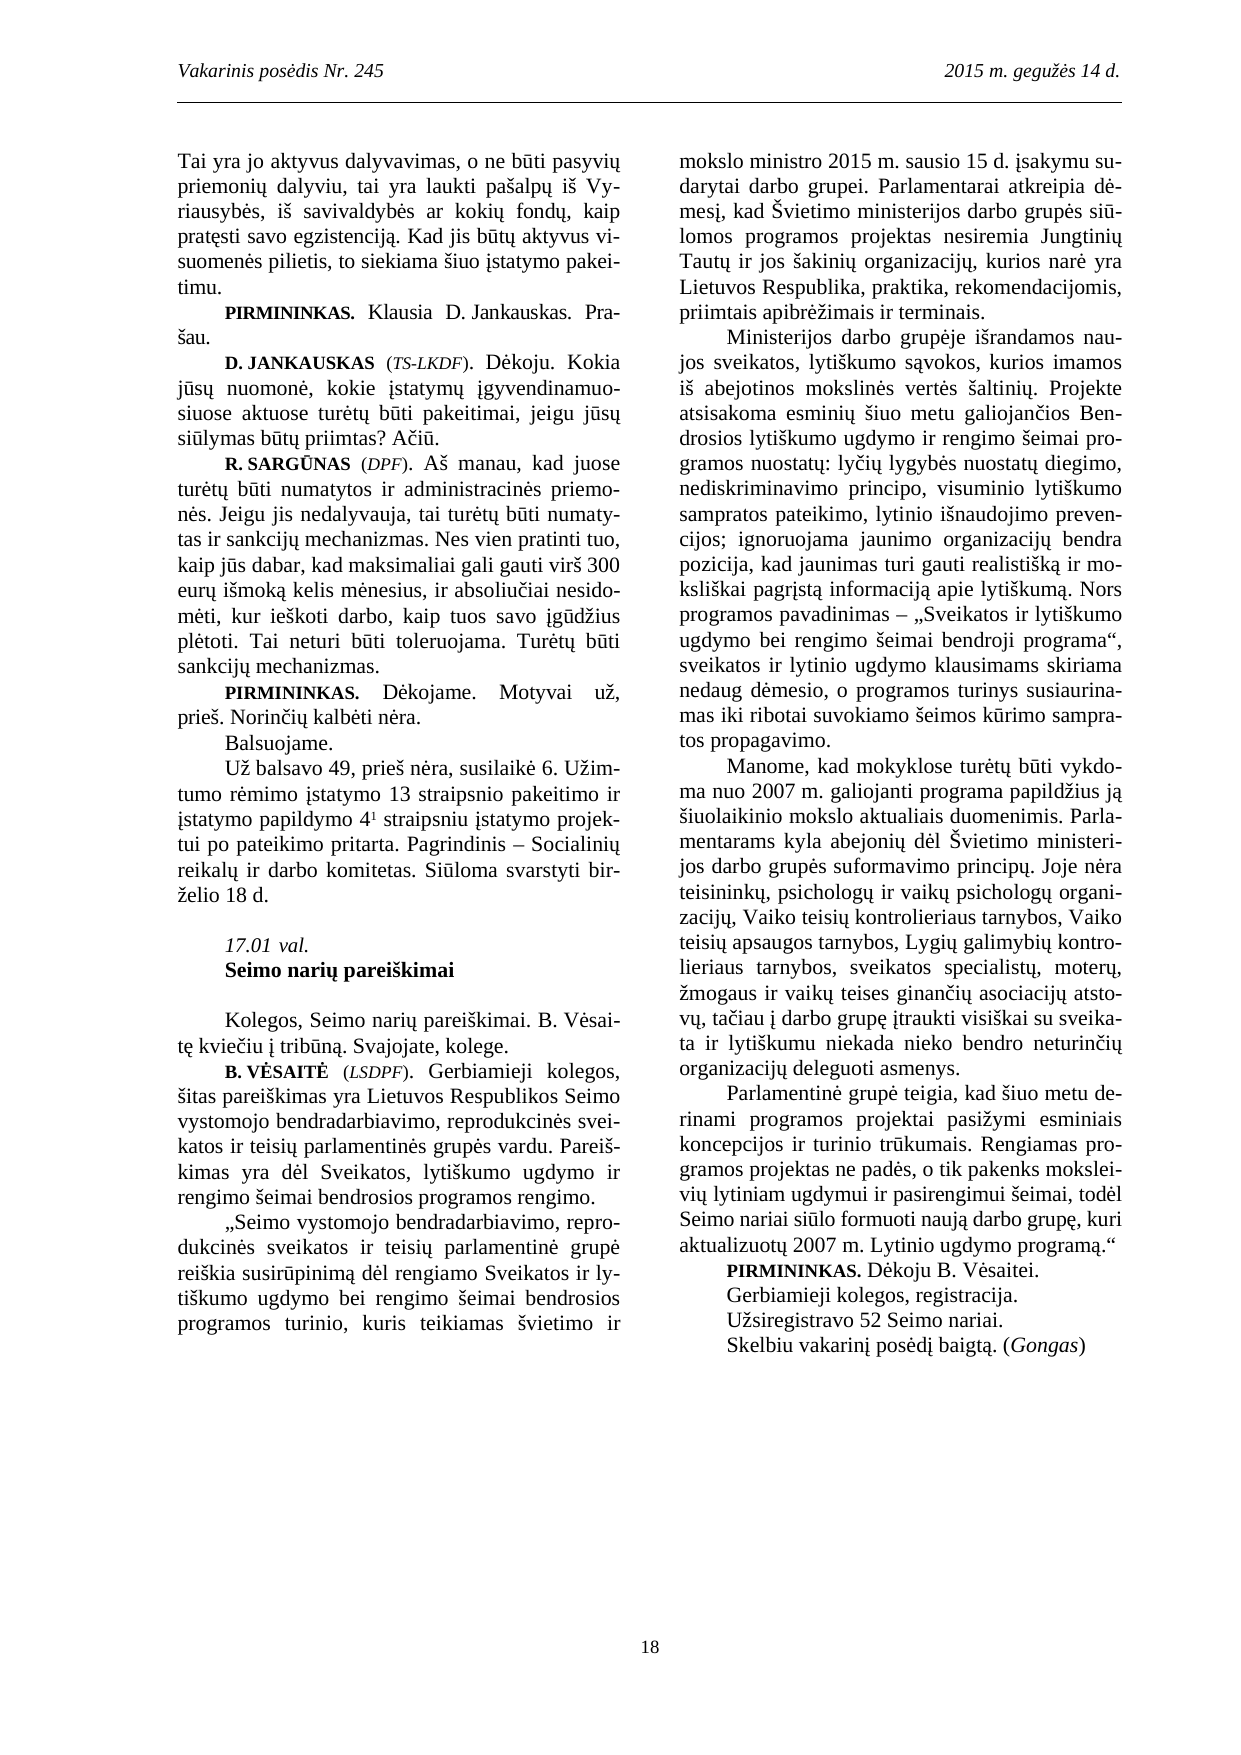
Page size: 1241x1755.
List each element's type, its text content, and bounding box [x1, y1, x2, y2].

text Už bal­sa­vo 49, prieš nė­ra, su­si­lai­kė 6. Už­im­tu­mo rė­mi­mo įsta­ty­mo 13 straips­nio pa­kei­ti­mo ir įsta­ty­mo pa­pil­dy­mo 41 straips­niu įsta­ty­mo pro­jek­tui po pa­tei­ki­mo pri­tar­ta. Pa­grin­di­nis – So­cia­li­nių rei­ka­lų ir dar­bo ko­mi­te­tas. Siū­lo­ma svars­ty­ti bir­že­lio 18 d. [177, 755, 620, 908]
text Ma­no­me, kad mo­kyk­lo­se tu­rė­tų bū­ti vyk­do­ma nuo 2007 m. ga­lio­jan­ti pro­gra­ma pa­pil­džius ją šiuo­lai­ki­nio moks­lo ak­tu­a­liais duo­me­ni­mis. Par­la­men­ta­rams ky­la abe­jo­nių dėl Švie­ti­mo mi­nis­te­ri­jos dar­bo gru­pės su­for­ma­vi­mo prin­ci­pų. Jo­je nė­ra tei­si­nin­kų, psi­cho­lo­gų ir vai­kų psi­cho­lo­gų or­ga­ni­za­ci­jų, Vai­ko tei­sių kon­tro­lie­riaus tar­ny­bos, Vai­ko tei­sių ap­sau­gos tar­ny­bos, Ly­gių ga­li­my­bių kon­tro­lie­riaus tar­ny­bos, svei­ka­tos spe­cia­lis­tų, mo­te­rų, žmo­gaus ir vai­kų tei­ses gi­nan­čių aso­cia­ci­jų at­sto­vų, ta­čiau į dar­bo gru­pę įtrauk­ti vi­siš­kai su svei­ka­ta ir ly­tiš­ku­mu nie­ka­da nie­ko ben­dro ne­tu­rin­čių or­ga­ni­za­ci­jų de­le­guo­ti as­me­nys. [679, 753, 1122, 1080]
text moks­lo mi­nist­ro 2015 m. sau­sio 15 d. įsa­ky­mu su­da­ry­tai dar­bo gru­pei. Par­la­men­ta­rai at­krei­pia dė­me­sį, kad Švie­ti­mo mi­nis­te­ri­jos dar­bo gru­pės siū­lo­mos pro­gra­mos pro­jek­tas ne­si­re­mia Jung­ti­nių Tau­tų ir jos ša­ki­nių or­ga­ni­za­ci­jų, ku­rios na­rė yra Lie­tu­vos Res­pub­li­ka, prak­ti­ka, re­ko­men­da­ci­jo­mis, pri­im­tais api­brė­ži­mais ir ter­mi­nais. [679, 148, 1122, 324]
text Tai yra jo ak­ty­vus da­ly­va­vi­mas, o ne bū­ti pa­sy­vių prie­mo­nių da­ly­viu, tai yra lauk­ti pa­šal­pų iš Vy­riau­sy­bės, iš sa­vi­val­dy­bės ar ko­kių fon­dų, kaip pra­tęs­ti sa­vo eg­zis­ten­ci­ją. Kad jis bū­tų ak­ty­vus vi­suo­me­nės pi­lie­tis, to sie­kia­ma šiuo įsta­ty­mo pa­kei­ti­mu. [177, 148, 620, 299]
text Sei­mo na­rių pa­reiš­ki­mai [177, 957, 620, 982]
text Skel­biu va­ka­ri­nį po­sė­dį baig­tą. (Gon­gas) [679, 1332, 1122, 1358]
text „Sei­mo vys­to­mo­jo ben­dra­dar­bia­vi­mo, rep­ro­duk­ci­nės svei­ka­tos ir tei­sių par­la­men­ti­nė gru­pė reiš­kia su­si­rū­pi­ni­mą dėl ren­gia­mo Svei­ka­tos ir ly­tiš­ku­mo ug­dy­mo bei ren­gi­mo šei­mai ben­dro­sios pro­gra­mos tu­ri­nio, ku­ris tei­kia­mas švie­ti­mo ir [177, 1209, 620, 1335]
text D. JANKAUSKAS (TS-LKDF). Dė­ko­ju. Ko­kia jū­sų nuo­mo­nė, ko­kie įsta­ty­mų įgy­ven­di­na­muo­siuo­se ak­tuo­se tu­rė­tų bū­ti pa­kei­ti­mai, jei­gu jū­sų siū­ly­mas bū­tų pri­im­tas? Ačiū. [177, 349, 620, 450]
text R. SARGŪNAS (DPF). Aš ma­nau, kad juo­se tu­rė­tų bū­ti nu­ma­ty­tos ir ad­mi­nist­ra­ci­nės prie­mo­nės. Jei­gu jis ne­da­ly­vau­ja, tai tu­rė­tų bū­ti nu­ma­ty­tas ir sank­ci­jų me­cha­niz­mas. Nes vien pra­tin­ti tuo, kaip jūs da­bar, kad mak­si­ma­liai ga­li gau­ti virš 300 eu­rų iš­mo­ką ke­lis mė­ne­sius, ir ab­so­liu­čiai ne­si­do­mė­ti, kur ieš­ko­ti dar­bo, kaip tuos sa­vo įgū­džius plė­to­ti. Tai ne­tu­ri bū­ti to­le­ruo­ja­ma. Tu­rė­tų bū­ti sank­ci­jų me­cha­niz­mas. [177, 450, 620, 679]
text PIRMININKAS. Dė­ko­ju B. Vė­sai­tei. [679, 1257, 1122, 1282]
text 17.01 val. [224, 933, 620, 957]
text Bal­suo­ja­me. [177, 730, 620, 755]
text PIRMININKAS. Dė­ko­ja­me. Mo­ty­vai už, prieš. No­rin­čių kal­bė­ti nė­ra. [177, 679, 620, 730]
text Par­la­men­ti­nė gru­pė tei­gia, kad šiuo me­tu de­ri­na­mi pro­gra­mos pro­jek­tai pa­si­žy­mi es­mi­niais kon­cep­ci­jos ir tu­ri­nio trū­ku­mais. Ren­gia­mas pro­gra­mos pro­jek­tas ne­ pa­dės, o tik pa­kenks moks­lei­vių ly­ti­niam ug­dy­mui ir pa­si­ren­gi­mui šei­mai, to­dėl Sei­mo na­riai siū­lo for­muo­ti nau­ją dar­bo gru­pę, ku­ri ak­tu­a­li­zuo­tų 2007 m. Ly­ti­nio ug­dy­mo pro­gra­mą.“ [679, 1080, 1122, 1257]
text Ger­bia­mie­ji ko­le­gos, re­gist­ra­ci­ja. [679, 1282, 1122, 1307]
text Už­si­re­gist­ra­vo 52 Sei­mo na­riai. [679, 1307, 1122, 1332]
text Ko­le­gos, Sei­mo na­rių pa­reiš­ki­mai. B. Vė­sai­tę kvie­čiu į tri­bū­ną. Sva­jo­ja­te, ko­le­ge. [177, 1007, 620, 1058]
text B. VĖSAITĖ (LSDPF). Ger­bia­mie­ji ko­le­gos, ši­tas pa­reiš­ki­mas yra Lie­tu­vos Res­pub­li­kos Sei­mo vys­to­mo­jo ben­dra­dar­bia­vi­mo, rep­ro­duk­ci­nės svei­ka­tos ir tei­sių par­la­men­ti­nės gru­pės var­du. Pa­reiš­ki­mas yra dėl Svei­ka­tos, ly­tiš­ku­mo ug­dy­mo ir ren­gi­mo šei­mai ben­dro­sios pro­gra­mos ren­gi­mo. [177, 1058, 620, 1209]
text PIRMININKAS. Klau­sia D. Jan­kaus­kas. Pra­šau. [177, 299, 620, 349]
text Mi­nis­te­ri­jos dar­bo gru­pė­je iš­ran­da­mos nau­jos svei­ka­tos, ly­tiš­ku­mo są­vo­kos, ku­rios ima­mos iš abe­jo­ti­nos moks­li­nės ver­tės šal­ti­nių. Pro­jek­te at­si­sa­ko­ma es­mi­nių šiuo me­tu ga­lio­jan­čios Ben­dro­sios ly­tiš­ku­mo ug­dy­mo ir ren­gi­mo šei­mai pro­gra­mos nuo­sta­tų: ly­čių ly­gy­bės nuo­sta­tų die­gi­mo, ne­disk­ri­mi­na­vi­mo prin­ci­po, vi­su­mi­nio ly­tiš­ku­mo sam­pra­tos pa­tei­ki­mo, ly­ti­nio iš­nau­do­ji­mo pre­ven­ci­jos; ig­no­ruo­ja­ma jau­ni­mo or­ga­ni­za­ci­jų ben­dra po­zi­ci­ja, kad jau­ni­mas tu­ri gau­ti re­a­lis­tiš­ką ir mo­ks­liš­kai pa­grįs­tą in­for­ma­ci­ją apie ly­tiš­ku­mą. Nors pro­gra­mos pa­va­di­ni­mas – „Svei­ka­tos ir ly­tiš­ku­mo ug­dy­mo bei ren­gi­mo šei­mai ben­dro­ji pro­gra­ma“, svei­ka­tos ir ly­ti­nio ug­dy­mo klau­si­mams ski­ria­ma ne­daug dė­me­sio, o pro­gra­mos tu­ri­nys su­siau­ri­na­mas iki ri­bo­tai su­vo­kia­mo šei­mos kū­ri­mo sam­pra­tos pro­pa­ga­vi­mo. [679, 324, 1122, 753]
